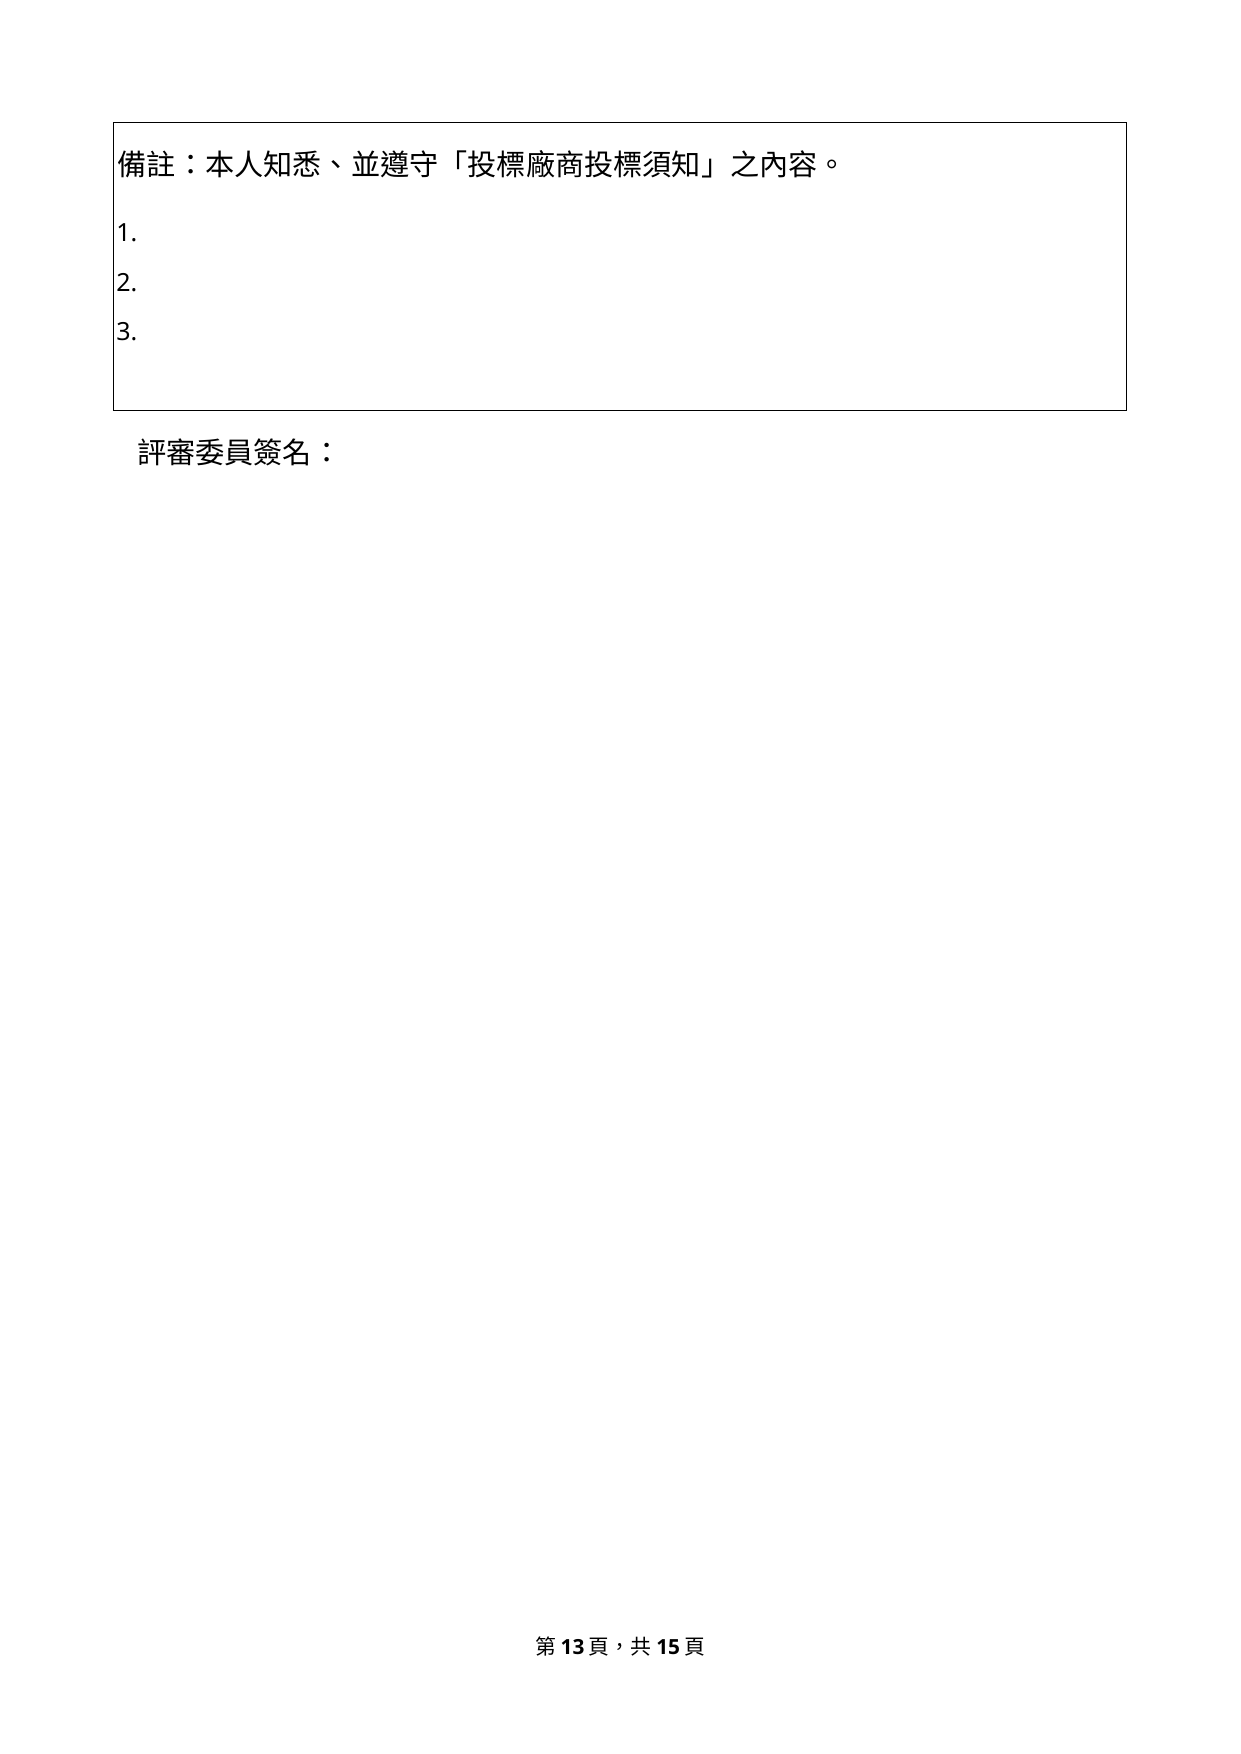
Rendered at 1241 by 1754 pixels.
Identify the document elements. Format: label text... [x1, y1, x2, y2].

text 評審委員簽名： [137, 411, 1122, 491]
table_cell 備註：本人知悉、並遵守「投標廠商投標須知」之內容。 1. 2. 3. [114, 123, 1126, 410]
